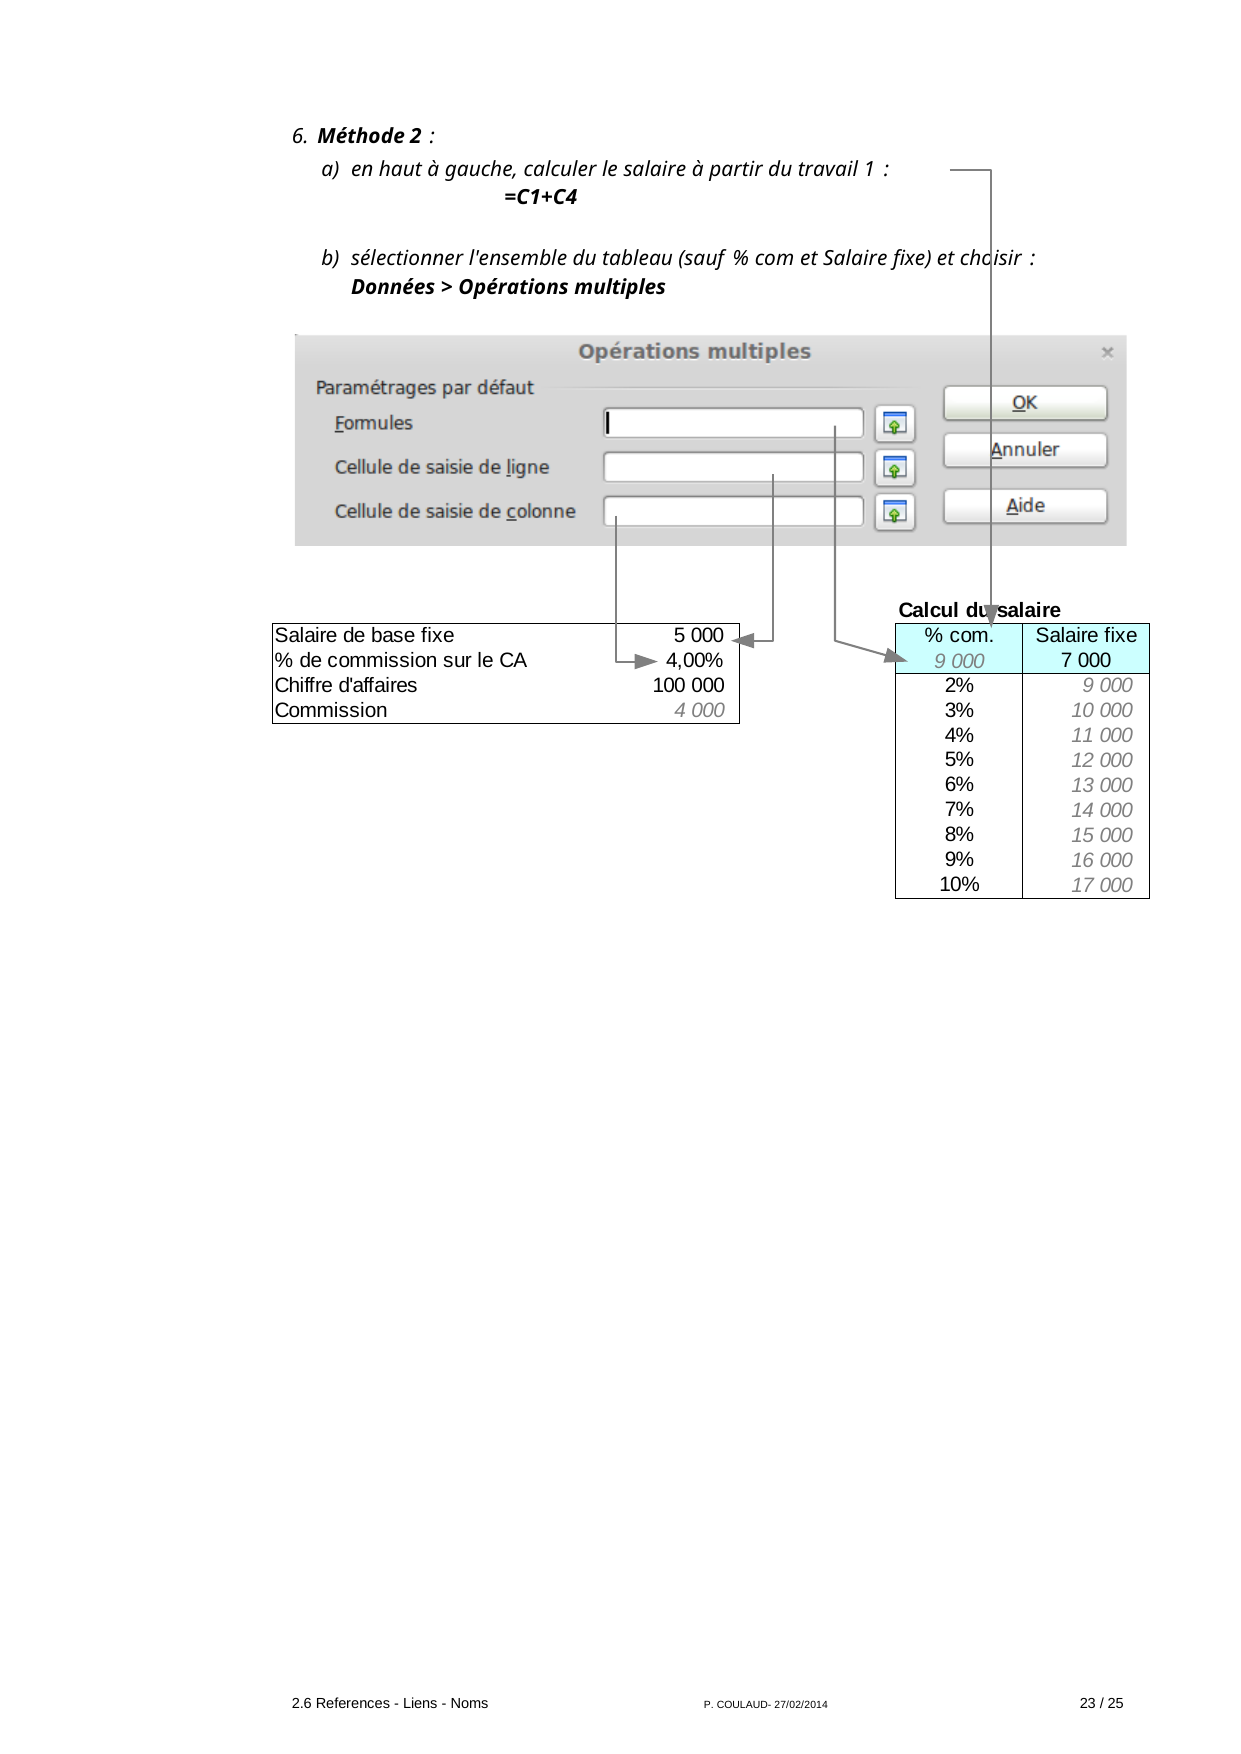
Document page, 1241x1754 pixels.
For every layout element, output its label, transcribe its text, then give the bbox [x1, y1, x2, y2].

picture [992, 334, 1127, 546]
list Méthode 2 : [292, 121, 1123, 149]
picture [294, 334, 990, 546]
list sélectionner l'ensemble du tableau (sauf % com et Salaire fixe) et choisir : Données > Opérations multiples [992, 243, 1123, 300]
list sélectionner l'ensemble du tableau (sauf % com et Salaire fixe) et choisir : Données > Opérations multiples [321, 243, 990, 300]
list en haut à gauche, calculer le salaire à partir du travail 1 : =C1+C4 [321, 153, 1123, 239]
